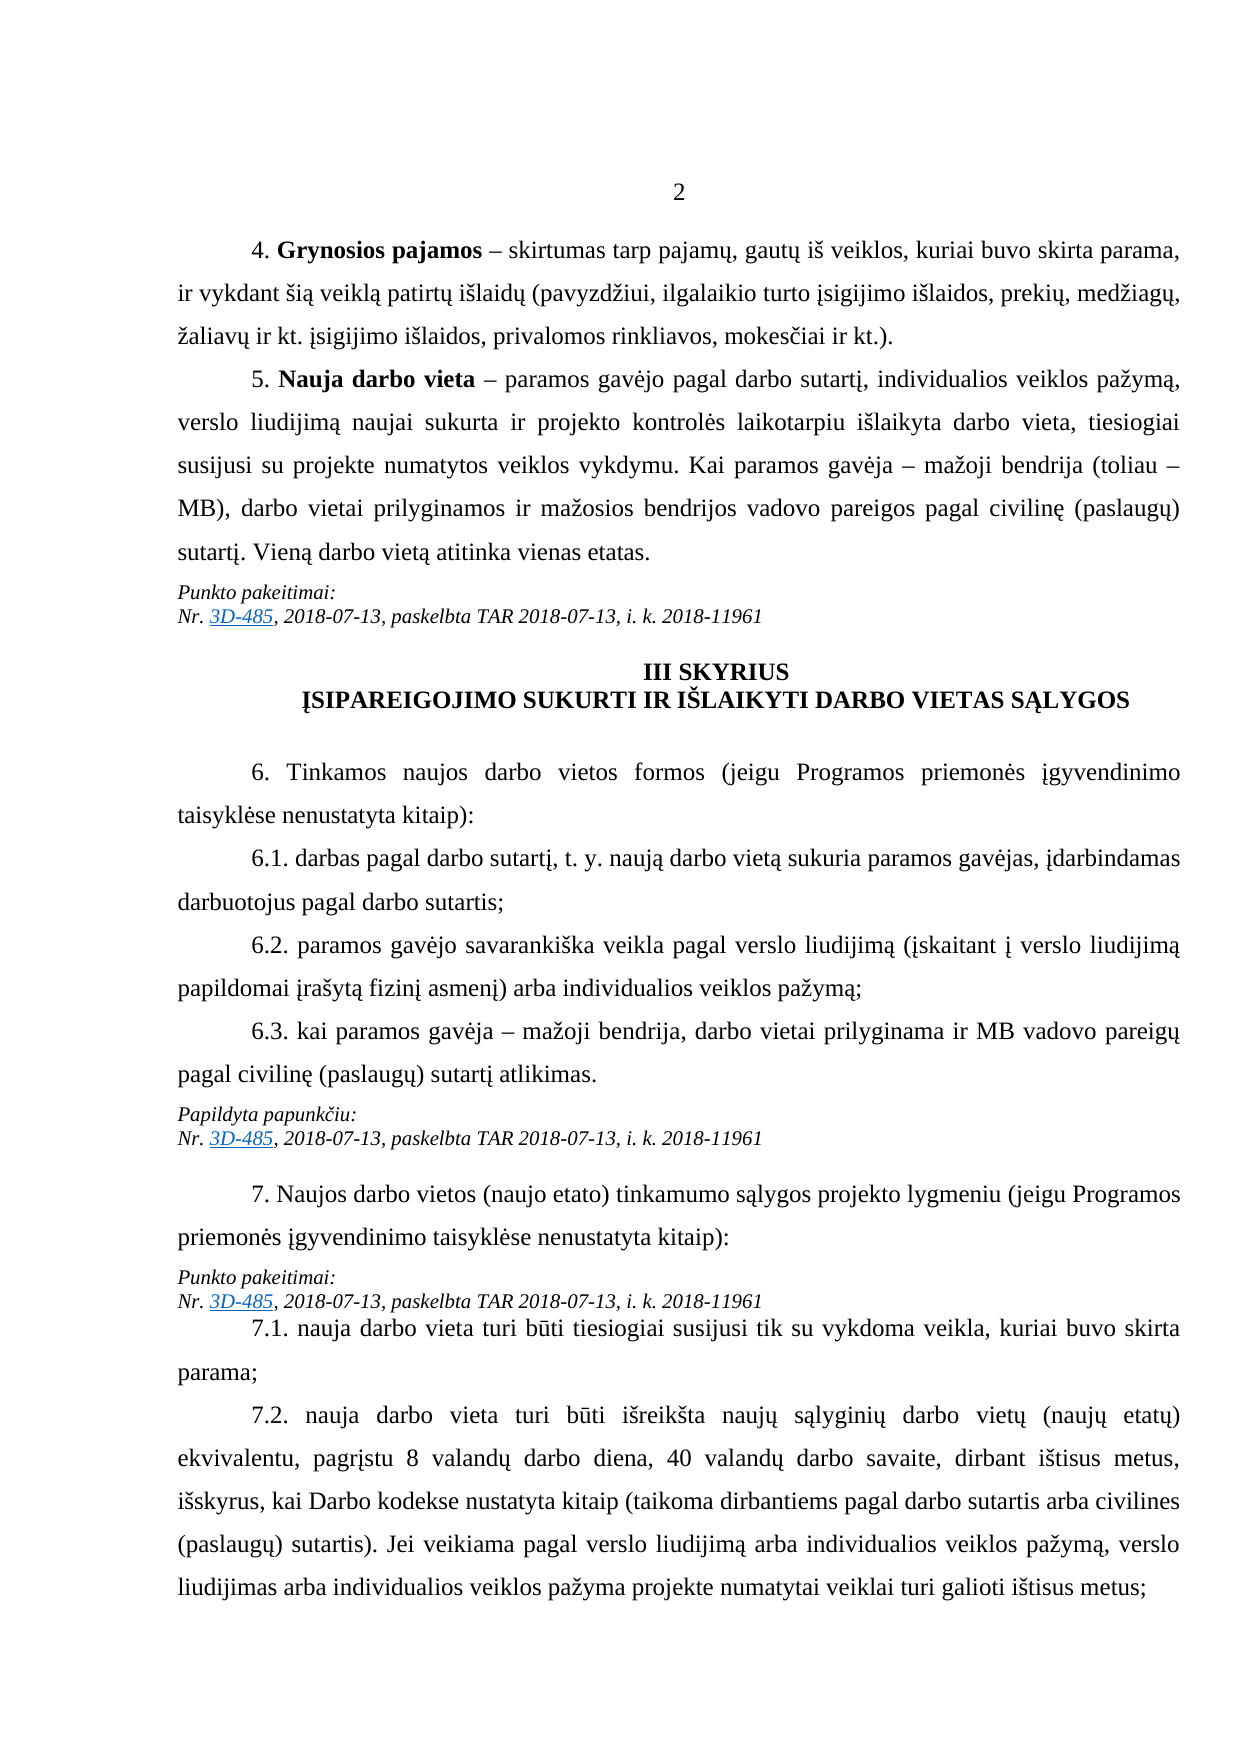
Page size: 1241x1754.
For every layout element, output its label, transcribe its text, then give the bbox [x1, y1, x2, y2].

text Nr. 3D-485, 2018-07-13, paskelbta TAR 2018-07-13, i. k. 2018-11961 [177, 604, 1181, 628]
text 4. Grynosios pajamos – skirtumas tarp pajamų, gautų iš veiklos, kuriai buvo skirta parama, ir vykdant šią veiklą patirtų išlaidų (pavyzdžiui, ilgalaikio turto įsigijimo išlaidos, prekių, medžiagų, žaliavų ir kt. įsigijimo išlaidos, privalomos rinkliavos, mokesčiai ir kt.). [177, 235, 1181, 350]
text 6.1. darbas pagal darbo sutartį, t. y. naują darbo vietą sukuria paramos gavėjas, įdarbindamas darbuotojus pagal darbo sutartis; [177, 843, 1181, 915]
text 7.2. nauja darbo vieta turi būti išreikšta naujų sąlyginių darbo vietų (naujų etatų) ekvivalentu, pagrįstu 8 valandų darbo diena, 40 valandų darbo savaite, dirbant ištisus metus, išskyrus, kai Darbo kodekse nustatyta kitaip (taikoma dirbantiems pagal darbo sutartis arba civilines (paslaugų) sutartis). Jei veikiama pagal verslo liudijimą arba individualios veiklos pažymą, verslo liudijimas arba individualios veiklos pažyma projekte numatytai veiklai turi galioti ištisus metus; [177, 1400, 1181, 1601]
text Nr. 3D-485, 2018-07-13, paskelbta TAR 2018-07-13, i. k. 2018-11961 [177, 1126, 1181, 1150]
text Punkto pakeitimai: [177, 580, 1181, 604]
text ĮSIPAREIGOJIMO SUKURTI IR IŠLAIKYTI DARBO VIETAS SĄLYGOS [177, 685, 1181, 714]
text III SKYRIUS [177, 657, 1181, 685]
text Nr. 3D-485, 2018-07-13, paskelbta TAR 2018-07-13, i. k. 2018-11961 [177, 1289, 1181, 1313]
text 7.1. nauja darbo vieta turi būti tiesiogiai susijusi tik su vykdoma veikla, kuriai buvo skirta parama; [177, 1313, 1181, 1385]
text 6. Tinkamos naujos darbo vietos formos (jeigu Programos priemonės įgyvendinimo taisyklėse nenustatyta kitaip): [177, 757, 1181, 829]
text 5. Nauja darbo vieta – paramos gavėjo pagal darbo sutartį, individualios veiklos pažymą, verslo liudijimą naujai sukurta ir projekto kontrolės laikotarpiu išlaikyta darbo vieta, tiesiogiai susijusi su projekte numatytos veiklos vykdymu. Kai paramos gavėja – mažoji bendrija (toliau – MB), darbo vietai prilyginamos ir mažosios bendrijos vadovo pareigos pagal civilinę (paslaugų) sutartį. Vieną darbo vietą atitinka vienas etatas. [177, 364, 1181, 565]
text Punkto pakeitimai: [177, 1265, 1181, 1289]
text 6.2. paramos gavėjo savarankiška veikla pagal verslo liudijimą (įskaitant į verslo liudijimą papildomai įrašytą fizinį asmenį) arba individualios veiklos pažymą; [177, 930, 1181, 1002]
text Papildyta papunkčiu: [177, 1102, 1181, 1126]
text 6.3. kai paramos gavėja – mažoji bendrija, darbo vietai prilyginama ir MB vadovo pareigų pagal civilinę (paslaugų) sutartį atlikimas. [177, 1016, 1181, 1088]
text 7. Naujos darbo vietos (naujo etato) tinkamumo sąlygos projekto lygmeniu (jeigu Programos priemonės įgyvendinimo taisyklėse nenustatyta kitaip): [177, 1179, 1181, 1251]
